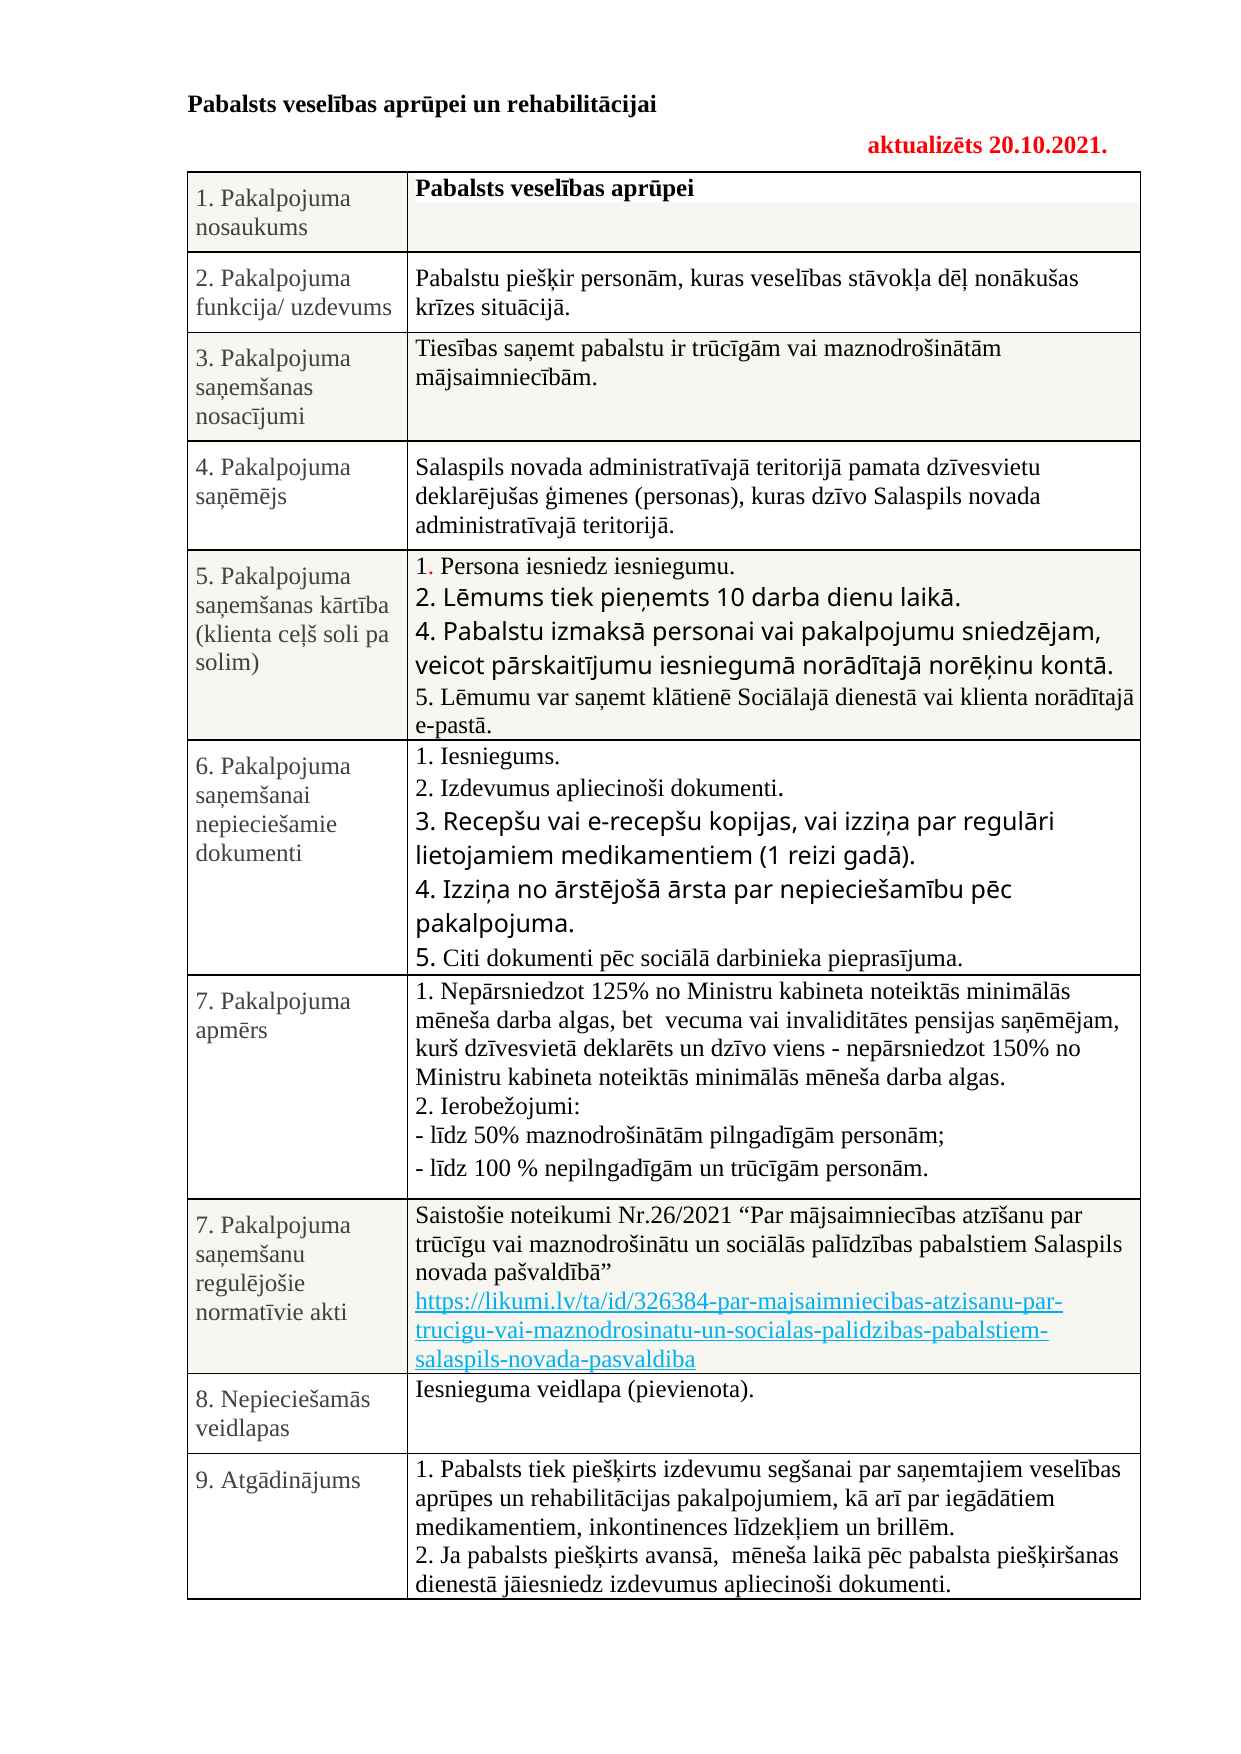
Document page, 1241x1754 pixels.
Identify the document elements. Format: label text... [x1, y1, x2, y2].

table_cell 4. Pakalpojuma saņēmējs [188, 442, 407, 549]
text Pabalsts veselības aprūpei un rehabilitācijai [187, 89, 1107, 117]
table_cell 9. Atgādinājums [188, 1454, 407, 1598]
table_cell Pabalstu piešķir personām, kuras veselības stāvokļa dēļ nonākušas krīzes situācijā. [408, 253, 1140, 331]
table_cell 6. Pakalpojuma saņemšanai nepieciešamie dokumenti [188, 741, 407, 974]
table_cell Saistošie noteikumi Nr.26/2021 “Par mājsaimniecības atzīšanu par trūcīgu vai maznodrošinātu un sociālās palīdzības pabalstiem Salaspils novada pašvaldībā” https://likumi.lv/ta/id/326384-par-majsaimniecibas-atzisanu-par-trucigu-vai-maznodrosinatu-un-socialas-palidzibas-pabalstiem-salaspils-novada-pasvaldiba [408, 1200, 1140, 1372]
table_cell 3. Pakalpojuma saņemšanas nosacījumi [188, 333, 407, 440]
table_cell 1. Pabalsts tiek piešķirts izdevumu segšanai par saņemtajiem veselības aprūpes un rehabilitācijas pakalpojumiem, kā arī par iegādātiem medikamentiem, inkontinences līdzekļiem un brillēm. 2. Ja pabalsts piešķirts avansā, mēneša laikā pēc pabalsta piešķiršanas dienestā jāiesniedz izdevumus apliecinoši dokumenti. [408, 1454, 1140, 1598]
table_cell 5. Pakalpojuma saņemšanas kārtība (klienta ceļš soli pa solim) [188, 551, 407, 739]
table_cell 1. Nepārsniedzot 125% no Ministru kabineta noteiktās minimālās mēneša darba algas, bet vecuma vai invaliditātes pensijas saņēmējam, kurš dzīvesvietā deklarēts un dzīvo viens - nepārsniedzot 150% no Ministru kabineta noteiktās minimālās mēneša darba algas. 2. Ierobežojumi: - līdz 50% maznodrošinātām pilngadīgām personām; - līdz 100 % nepilngadīgām un trūcīgām personām. [408, 976, 1140, 1198]
table_cell 2. Pakalpojuma funkcija/ uzdevums [188, 253, 407, 331]
table_cell 7. Pakalpojuma saņemšanu regulējošie normatīvie akti [188, 1200, 407, 1372]
table_cell Salaspils novada administratīvajā teritorijā pamata dzīvesvietu deklarējušas ģimenes (personas), kuras dzīvo Salaspils novada administratīvajā teritorijā. [408, 442, 1140, 549]
text aktualizēts 20.10.2021. [187, 130, 1107, 159]
table_cell Tiesības saņemt pabalstu ir trūcīgām vai maznodrošinātām mājsaimniecībām. [408, 333, 1140, 440]
table_cell 8. Nepieciešamās veidlapas [188, 1374, 407, 1452]
table_cell 1. Persona iesniedz iesniegumu. 2. Lēmums tiek pieņemts 10 darba dienu laikā. 4. Pabalstu izmaksā personai vai pakalpojumu sniedzējam, veicot pārskaitījumu iesniegumā norādītajā norēķinu kontā. 5. Lēmumu var saņemt klātienē Sociālajā dienestā vai klienta norādītajā e-pastā. [408, 551, 1140, 739]
table_header 1. Pakalpojuma nosaukums [188, 173, 407, 251]
table_cell 1. Iesniegums. 2. Izdevumus apliecinoši dokumenti. 3. Recepšu vai e-recepšu kopijas, vai izziņa par regulāri lietojamiem medikamentiem (1 reizi gadā). 4. Izziņa no ārstējošā ārsta par nepieciešamību pēc pakalpojuma. 5. Citi dokumenti pēc sociālā darbinieka pieprasījuma. [408, 741, 1140, 974]
table_cell 7. Pakalpojuma apmērs [188, 976, 407, 1198]
table_header Pabalsts veselības aprūpei [408, 173, 1140, 251]
table_cell Iesnieguma veidlapa (pievienota). [408, 1374, 1140, 1452]
